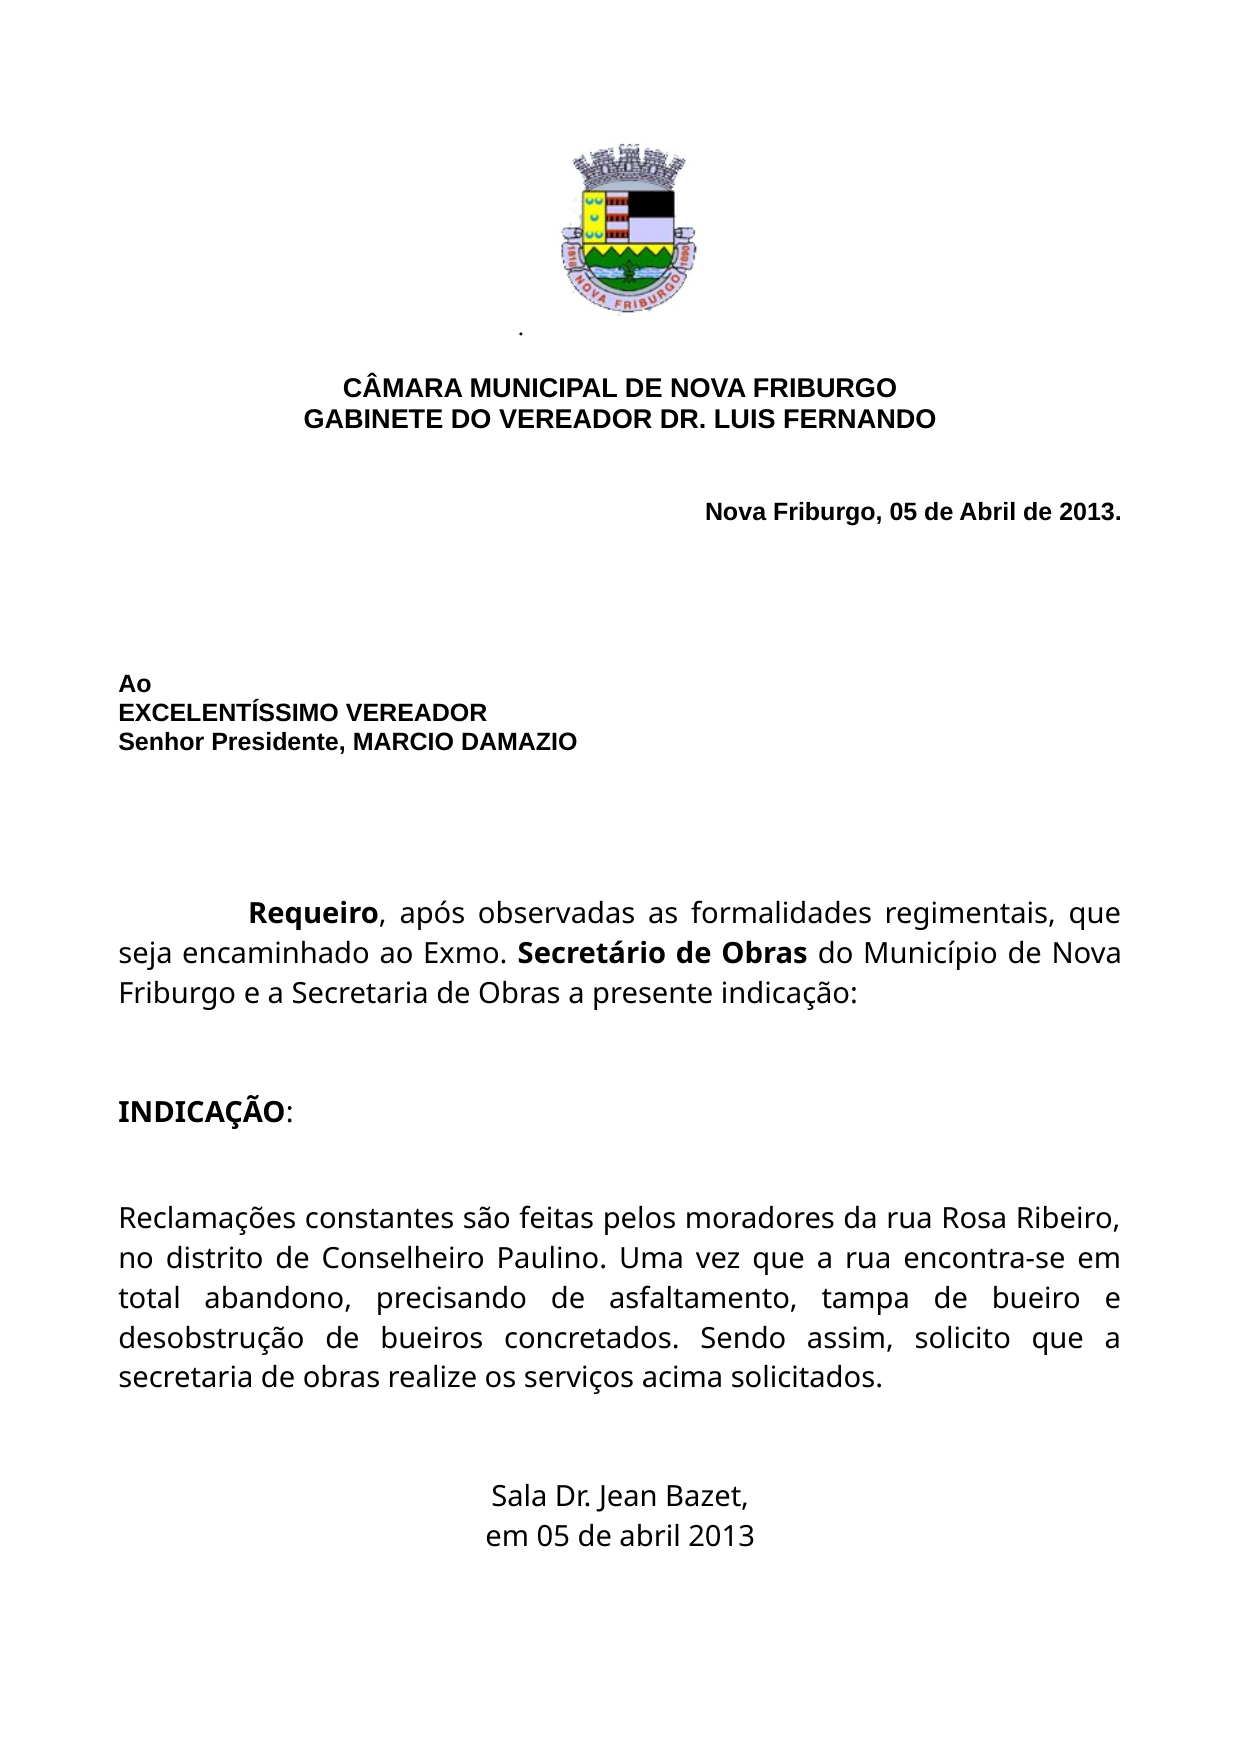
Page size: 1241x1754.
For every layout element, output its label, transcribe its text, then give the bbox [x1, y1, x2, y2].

text em 05 de abril 2013 [118, 1515, 1122, 1555]
text Sala Dr. Jean Bazet, [118, 1476, 1122, 1515]
text Requeiro, após observadas as formalidades regimentais, que seja encaminhado ao Exmo. Secretário de Obras do Município de Nova Friburgo e a Secretaria de Obras a presente indicação: [118, 893, 1122, 1012]
text Reclamações constantes são feitas pelos moradores da rua Rosa Ribeiro, no distrito de Conselheiro Paulino. Uma vez que a rua encontra-se em total abandono, precisando de asfaltamento, tampa de bueiro e desobstrução de bueiros concretados. Sendo assim, solicito que a secretaria de obras realize os serviços acima solicitados. [118, 1198, 1122, 1396]
text EXCELENTÍSSIMO VEREADOR [118, 698, 1122, 727]
text Ao [118, 669, 1122, 698]
text CÂMARA MUNICIPAL DE NOVA FRIBURGO [118, 372, 1122, 403]
text . [118, 118, 1122, 341]
text INDICAÇÃO: [118, 1091, 1122, 1131]
text GABINETE DO VEREADOR DR. LUIS FERNANDO [118, 403, 1122, 434]
text Senhor Presidente, MARCIO DAMAZIO [118, 727, 1122, 756]
text Nova Friburgo, 05 de Abril de 2013. [118, 497, 1122, 526]
picture [540, 127, 706, 327]
